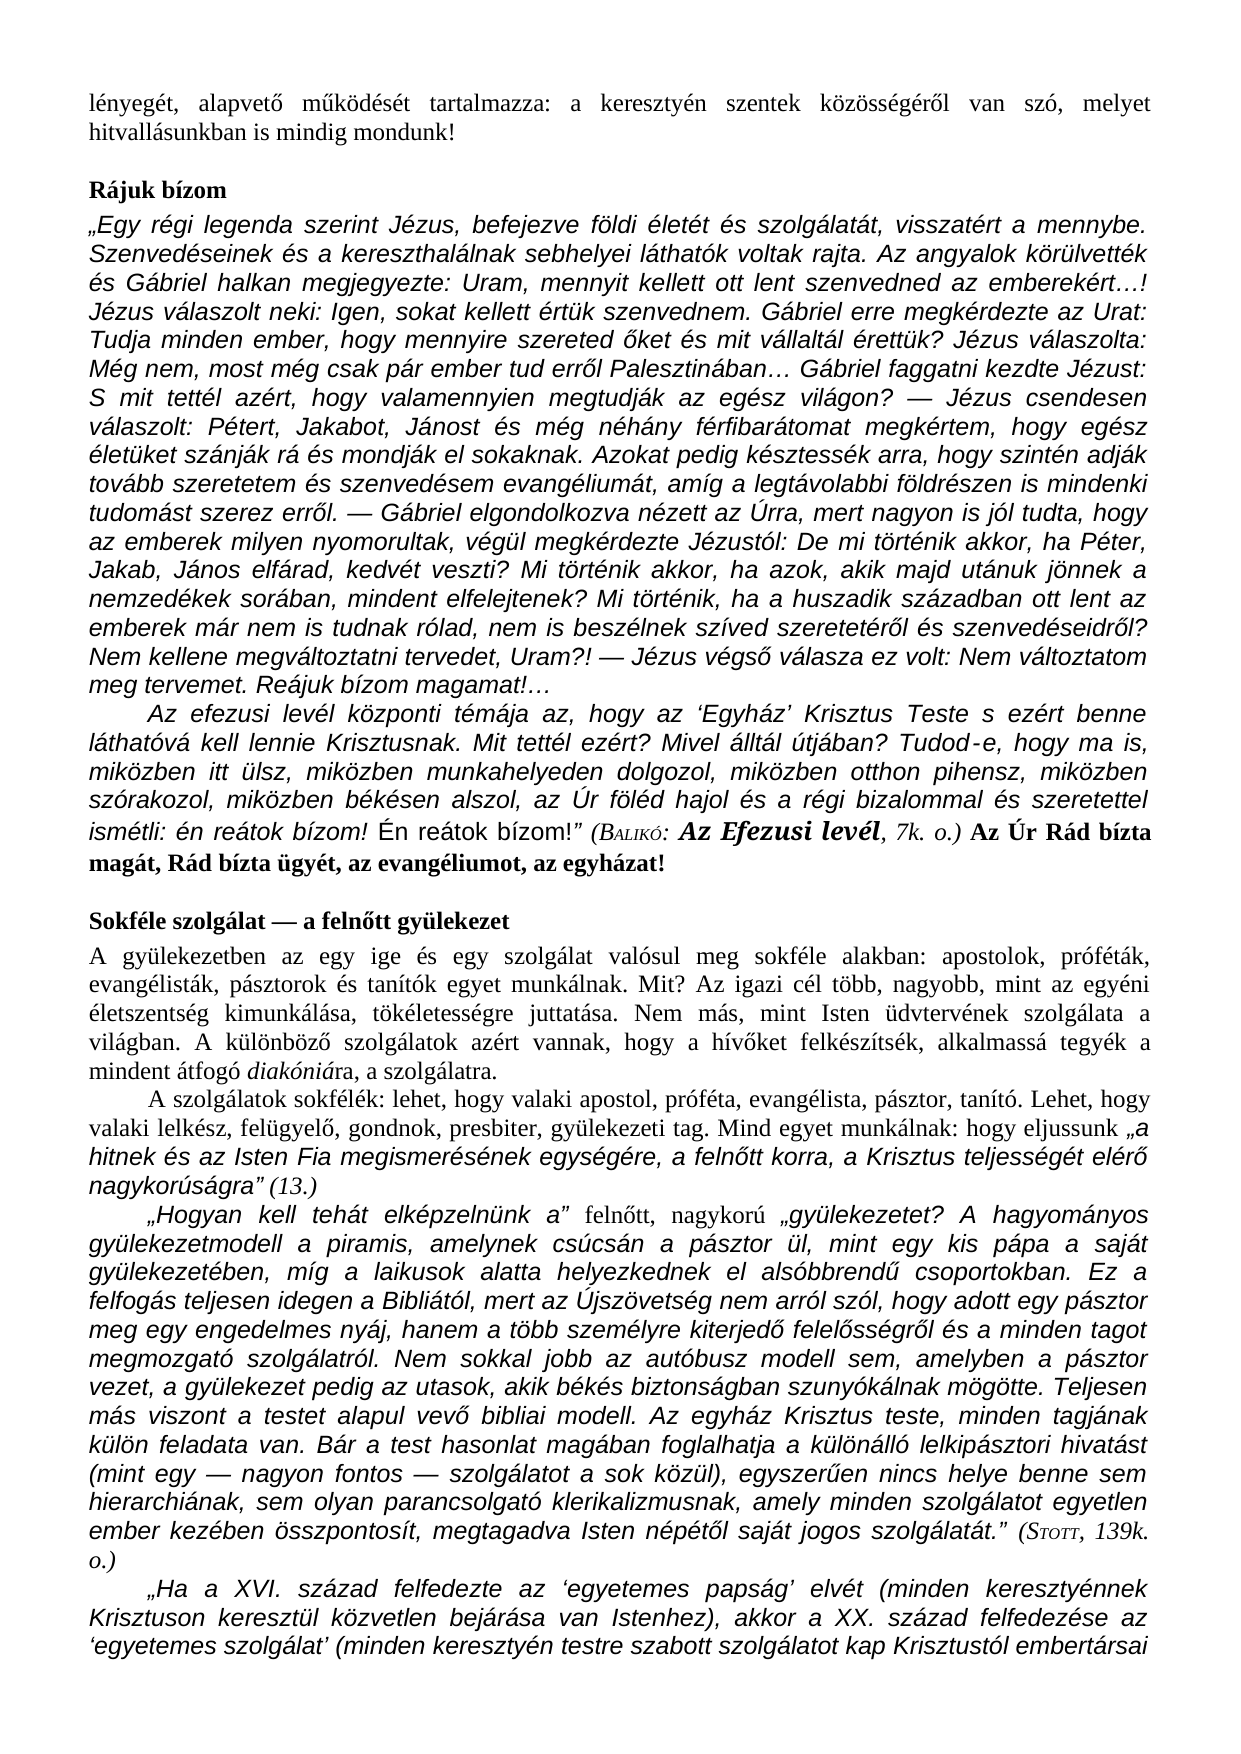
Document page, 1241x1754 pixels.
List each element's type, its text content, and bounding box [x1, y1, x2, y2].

text A szolgálatok sokfélék: lehet, hogy valaki apostol, próféta, evangélista, pásztor, tanító. Lehet, hogy valaki lelkész, felügyelő, gondnok, presbiter, gyülekezeti tag. Mind egyet munkálnak: hogy eljussunk „a hitnek és az Isten Fia megismerésének egységére, a felnőtt korra, a Krisztus teljességét elérő nagykorúságra” (13.) [88, 1084, 1152, 1200]
text Az efezusi levél központi témája az, hogy az ‘Egyház’ Krisztus Teste s ezért benne láthatóvá kell lennie Krisztusnak. Mit tettél ezért? Mivel álltál útjában? Tudod‑e, hogy ma is, miközben itt ülsz, miközben munkahelyeden dolgozol, miközben otthon pihensz, miközben szórakozol, miközben békésen alszol, az Úr föléd hajol és a régi bizalommal és szeretettel ismétli: én reátok bízom! Én reátok bízom!” (Balikó: Az Efezusi levél, 7k. o.) Az Úr Rád bízta magát, Rád bízta ügyét, az evangéliumot, az egyházat! [88, 699, 1152, 877]
subtitle Sokféle szolgálat ― a felnőtt gyülekezet [88, 906, 1152, 935]
text „Egy régi legenda szerint Jézus, befejezve földi életét és szolgálatát, visszatért a mennybe. Szenvedéseinek és a kereszthalálnak sebhelyei láthatók voltak rajta. Az angyalok körülvették és Gábriel halkan megjegyezte: Uram, mennyit kellett ott lent szenvedned az emberekért…! Jézus válaszolt neki: Igen, sokat kellett értük szenvednem. Gábriel erre megkérdezte az Urat: Tudja minden ember, hogy mennyire szereted őket és mit vállaltál érettük? Jézus válaszolta: Még nem, most még csak pár ember tud erről Palesztinában… Gábriel faggatni kezdte Jézust: S mit tettél azért, hogy valamennyien megtudják az egész világon? — Jézus csendesen válaszolt: Pétert, Jakabot, Jánost és még néhány férfibarátomat megkértem, hogy egész életüket szánják rá és mondják el sokaknak. Azokat pedig késztessék arra, hogy szintén adják tovább szeretetem és szenvedésem evangéliumát, amíg a legtávolabbi földrészen is mindenki tudomást szerez erről. — Gábriel elgondolkozva nézett az Úrra, mert nagyon is jól tudta, hogy az emberek milyen nyomorultak, végül megkérdezte Jézustól: De mi történik akkor, ha Péter, Jakab, János elfárad, kedvét veszti? Mi történik akkor, ha azok, akik majd utánuk jönnek a nemzedékek sorában, mindent elfelejtenek? Mi történik, ha a huszadik században ott lent az emberek már nem is tudnak rólad, nem is beszélnek szíved szeretetéről és szenvedéseidről? Nem kellene megváltoztatni tervedet, Uram?! — Jézus végső válasza ez volt: Nem változtatom meg tervemet. Reájuk bízom magamat!… [88, 210, 1152, 699]
text A gyülekezetben az egy ige és egy szolgálat valósul meg sokféle alakban: apostolok, próféták, evangélisták, pásztorok és tanítók egyet munkálnak. Mit? Az igazi cél több, nagyobb, mint az egyéni életszentség kimunkálása, tökéletességre juttatása. Nem más, mint Isten üdvtervének szolgálata a világban. A különböző szolgálatok azért vannak, hogy a hívőket felkészítsék, alkalmassá tegyék a mindent átfogó diakóniára, a szolgálatra. [88, 941, 1152, 1084]
subtitle Rájuk bízom [88, 176, 1152, 204]
text „Ha a XVI. század felfedezte az ‘egyetemes papság’ elvét (minden keresztyénnek Krisztuson keresztül közvetlen bejárása van Istenhez), akkor a XX. század felfedezése az ‘egyetemes szolgálat’ (minden keresztyén testre szabott szolgálatot kap Krisztustól embertársai [88, 1574, 1152, 1660]
text „Hogyan kell tehát elképzelnünk a” felnőtt, nagykorú „gyülekezetet? A hagyományos gyülekezetmodell a piramis, amelynek csúcsán a pásztor ül, mint egy kis pápa a saját gyülekezetében, míg a laikusok alatta helyezkednek el alsóbbrendű csoportokban. Ez a felfogás teljesen idegen a Bibliától, mert az Újszövetség nem arról szól, hogy adott egy pásztor meg egy engedelmes nyáj, hanem a több személyre kiterjedő felelősségről és a minden tagot megmozgató szolgálatról. Nem sokkal jobb az autóbusz modell sem, amelyben a pásztor vezet, a gyülekezet pedig az utasok, akik békés biztonságban szunyókálnak mögötte. Teljesen más viszont a testet alapul vevő bibliai modell. Az egyház Krisztus teste, minden tagjának külön feladata van. Bár a test hasonlat magában foglalhatja a különálló lelkipásztori hivatást (mint egy — nagyon fontos — szolgálatot a sok közül), egyszerűen nincs helye benne sem hierarchiának, sem olyan parancsolgató klerikalizmusnak, amely minden szolgálatot egyetlen ember kezében összpontosít, megtagadva Isten népétől saját jogos szolgálatát.” (Stott, 139k. o.) [88, 1200, 1152, 1574]
text lényegét, alapvető működését tartalmazza: a keresztyén szentek közösségéről van szó, melyet hitvallásunkban is mindig mondunk! [88, 88, 1152, 146]
